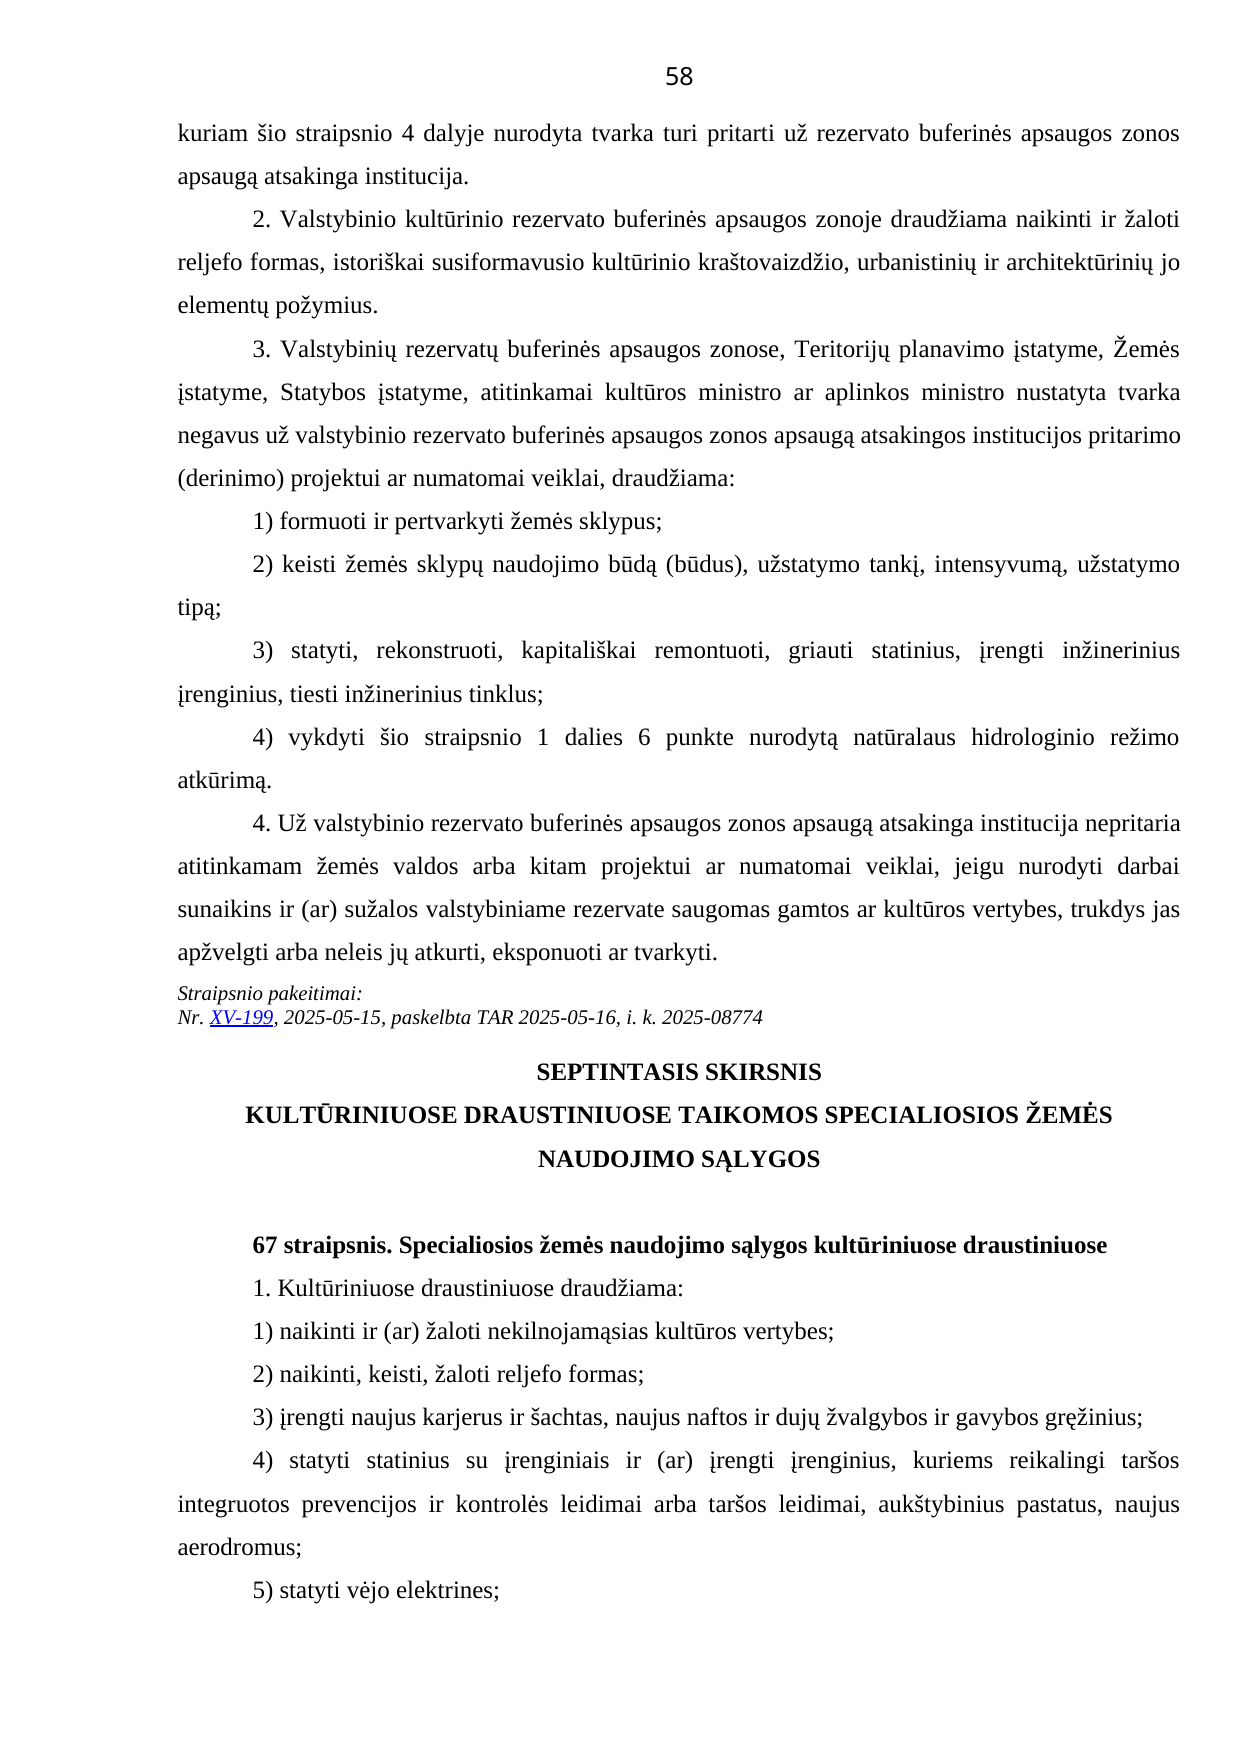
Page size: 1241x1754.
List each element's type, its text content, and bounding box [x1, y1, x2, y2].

text 67 straipsnis. Specialiosios žemės naudojimo sąlygos kultūriniuose draustiniuose [177, 1230, 1181, 1259]
text 4. Už valstybinio rezervato buferinės apsaugos zonos apsaugą atsakinga institucija nepritaria atitinkamam žemės valdos arba kitam projektui ar numatomai veiklai, jeigu nurodyti darbai sunaikins ir (ar) sužalos valstybiniame rezervate saugomas gamtos ar kultūros vertybes, trukdys jas apžvelgti arba neleis jų atkurti, eksponuoti ar tvarkyti. [177, 808, 1181, 966]
text 2) naikinti, keisti, žaloti reljefo formas; [177, 1359, 1181, 1388]
text KULTŪRINIUOSE DRAUSTINIUOSE TAIKOMOS SPECIALIOSIOS ŽEMĖS NAUDOJIMO SĄLYGOS [177, 1101, 1181, 1172]
text kuriam šio straipsnio 4 dalyje nurodyta tvarka turi pritarti už rezervato buferinės apsaugos zonos apsaugą atsakinga institucija. [177, 118, 1181, 190]
text Straipsnio pakeitimai: [177, 981, 1181, 1005]
text Nr. XV-199, 2025-05-15, paskelbta TAR 2025-05-16, i. k. 2025-08774 [177, 1005, 1181, 1029]
text 4) vykdyti šio straipsnio 1 dalies 6 punkte nurodytą natūralaus hidrologinio režimo atkūrimą. [177, 722, 1181, 794]
text 5) statyti vėjo elektrines; [177, 1575, 1181, 1604]
text SEPTINTASIS SKIRSNIS [177, 1057, 1181, 1086]
text 1) naikinti ir (ar) žaloti nekilnojamąsias kultūros vertybes; [177, 1316, 1181, 1345]
text 4) statyti statinius su įrenginiais ir (ar) įrengti įrenginius, kuriems reikalingi taršos integruotos prevencijos ir kontrolės leidimai arba taršos leidimai, aukštybinius pastatus, naujus aerodromus; [177, 1446, 1181, 1561]
text 3. Valstybinių rezervatų buferinės apsaugos zonose, Teritorijų planavimo įstatyme, Žemės įstatyme, Statybos įstatyme, atitinkamai kultūros ministro ar aplinkos ministro nustatyta tvarka negavus už valstybinio rezervato buferinės apsaugos zonos apsaugą atsakingos institucijos pritarimo (derinimo) projektui ar numatomai veiklai, draudžiama: [177, 334, 1181, 492]
text 1) formuoti ir pertvarkyti žemės sklypus; [177, 506, 1181, 535]
text 2. Valstybinio kultūrinio rezervato buferinės apsaugos zonoje draudžiama naikinti ir žaloti reljefo formas, istoriškai susiformavusio kultūrinio kraštovaizdžio, urbanistinių ir architektūrinių jo elementų požymius. [177, 204, 1181, 319]
text 2) keisti žemės sklypų naudojimo būdą (būdus), užstatymo tankį, intensyvumą, užstatymo tipą; [177, 549, 1181, 621]
text 3) įrengti naujus karjerus ir šachtas, naujus naftos ir dujų žvalgybos ir gavybos gręžinius; [177, 1402, 1181, 1431]
text 1. Kultūriniuose draustiniuose draudžiama: [177, 1273, 1181, 1302]
text 3) statyti, rekonstruoti, kapitališkai remontuoti, griauti statinius, įrengti inžinerinius įrenginius, tiesti inžinerinius tinklus; [177, 636, 1181, 707]
